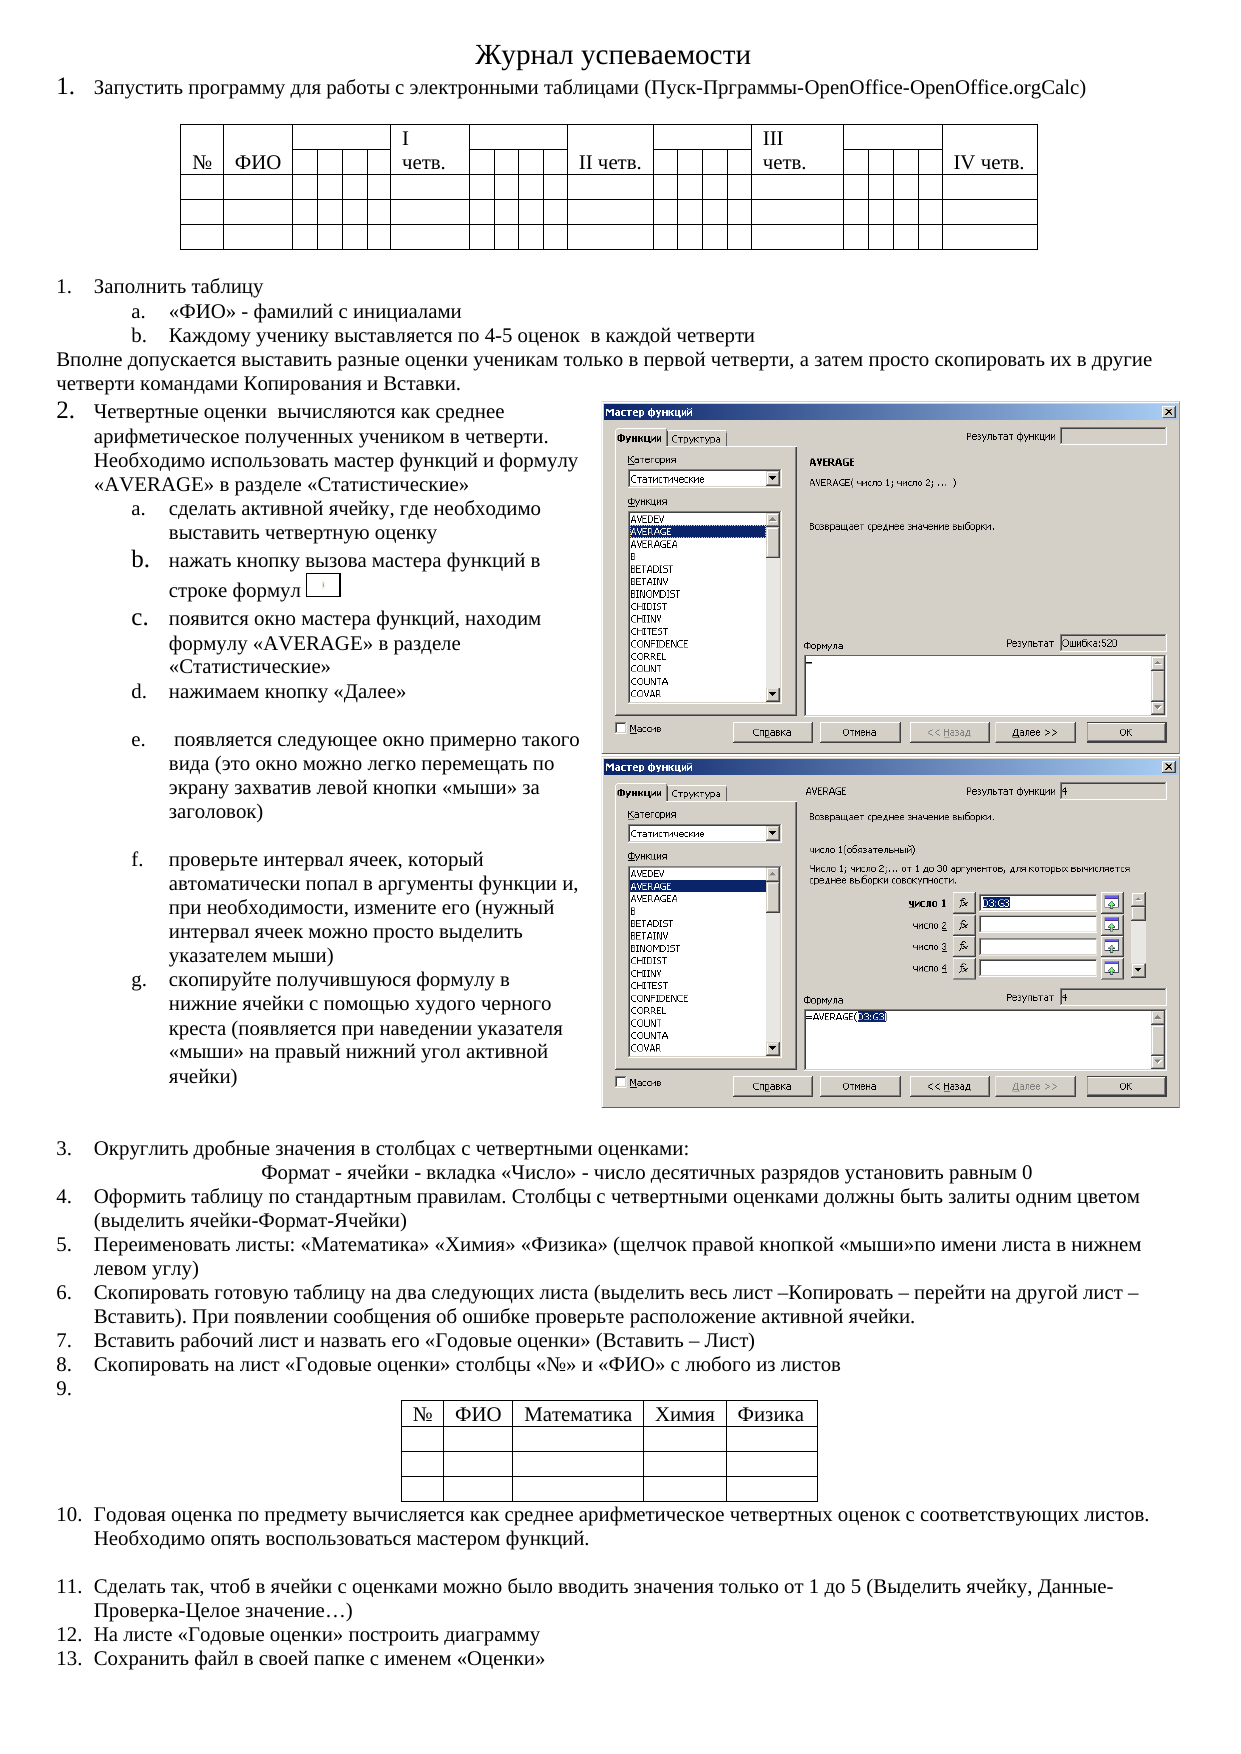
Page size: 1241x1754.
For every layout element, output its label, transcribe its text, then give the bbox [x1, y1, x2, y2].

list проверьте интервал ячеек, который автоматически попал в аргументы функции и, при необходимости, измените его (нужный интервал ячеек можно просто выделить указателем мыши) [131, 847, 600, 967]
table_cell [470, 225, 494, 249]
table_header IV четв. [943, 125, 1037, 174]
table_header [470, 125, 567, 149]
table_cell [894, 150, 918, 174]
table_cell [343, 225, 367, 249]
table_cell [568, 200, 653, 224]
table_cell [943, 225, 1037, 249]
table_cell [544, 225, 567, 249]
table_cell [869, 175, 893, 199]
list Оформить таблицу по стандартным правилам. Столбцы с четвертными оценками должны быть залиты одним цветом (выделить ячейки-Формат-Ячейки) [56, 1184, 1200, 1232]
table_cell [844, 150, 868, 174]
table_cell [343, 200, 367, 224]
list скопируйте получившуюся формулу в нижние ячейки с помощью худого черного креста (появляется при наведении указателя «мыши» на правый нижний угол активной ячейки) [131, 967, 600, 1088]
table_cell [728, 200, 751, 224]
table_cell [644, 1477, 726, 1501]
picture [601, 756, 1180, 1108]
table_cell [727, 1427, 817, 1451]
table_cell [894, 175, 918, 199]
table_header [844, 125, 942, 149]
list [1181, 544, 1200, 602]
list Каждому ученику выставляется по 4-5 оценок в каждой четверти [131, 323, 1200, 347]
table_header Математика [513, 1401, 643, 1426]
table_cell [519, 200, 543, 224]
picture [601, 401, 1180, 754]
table_cell [678, 175, 702, 199]
text Вполне допускается выставить разные оценки ученикам только в первой четверти, а затем просто скопировать их в другие четверти командами Копирования и Вставки. [56, 347, 1200, 395]
list появляется следующее окно примерно такого вида (это окно можно легко перемещать по экрану захватив левой кнопки «мыши» за заголовок) [131, 727, 600, 823]
table_header III четв. [752, 125, 843, 174]
table_cell [869, 200, 893, 224]
table_cell [844, 175, 868, 199]
table_header [293, 125, 390, 149]
table_cell [293, 200, 317, 224]
table_cell [513, 1452, 643, 1476]
table_cell [224, 225, 292, 249]
table_cell [368, 200, 390, 224]
table_cell [703, 150, 727, 174]
table_cell [391, 175, 469, 199]
table_cell [343, 175, 367, 199]
table_cell [470, 200, 494, 224]
table_cell [654, 225, 677, 249]
table_cell [943, 175, 1037, 199]
list сделать активной ячейку, где необходимо выставить четвертную оценку [131, 496, 600, 544]
table_header [654, 125, 751, 149]
table_cell [703, 225, 727, 249]
table_cell [919, 150, 942, 174]
table_cell [495, 175, 518, 199]
table_cell [470, 150, 494, 174]
table_cell [513, 1427, 643, 1451]
table_cell [869, 225, 893, 249]
table_cell [368, 150, 390, 174]
list Годовая оценка по предмету вычисляется как среднее арифметическое четвертных оценок с соответствующих листов. Необходимо опять воспользоваться мастером функций. [56, 1502, 1200, 1550]
table_cell [495, 150, 518, 174]
table_cell [544, 150, 567, 174]
table_cell [654, 175, 677, 199]
list «ФИО» - фамилий с инициалами [131, 298, 1200, 323]
table_header № [181, 125, 223, 174]
table_cell [544, 200, 567, 224]
table_cell [391, 225, 469, 249]
table_cell [224, 200, 292, 224]
list Переименовать листы: «Математика» «Химия» «Физика» (щелчок правой кнопкой «мыши»по имени листа в нижнем левом углу) [56, 1232, 1200, 1280]
list Сохранить файл в своей папке с именем «Оценки» [56, 1646, 1200, 1670]
list появится окно мастера функций, находим формулу «AVERAGE» в разделе «Статистические» [131, 602, 600, 678]
table_cell [727, 1452, 817, 1476]
table_cell [654, 200, 677, 224]
table_cell [869, 150, 893, 174]
table_cell [728, 175, 751, 199]
table_cell [470, 175, 494, 199]
table_cell [368, 225, 390, 249]
table_cell [519, 225, 543, 249]
table_cell [728, 150, 751, 174]
list [1181, 678, 1200, 703]
table_cell [568, 225, 653, 249]
table_cell [513, 1477, 643, 1501]
table_cell [444, 1427, 512, 1451]
table_cell [568, 175, 653, 199]
table_cell [402, 1427, 443, 1451]
list Сделать так, чтоб в ячейки с оценками можно было вводить значения только от 1 до 5 (Выделить ячейку, Данные-Проверка-Целое значение…) [56, 1574, 1200, 1622]
table_header ФИО [224, 125, 292, 174]
list Запустить программу для работы с электронными таблицами (Пуск-Прграммы-OpenOffice-OpenOffice.orgCalc) [56, 71, 1200, 100]
table_cell [894, 200, 918, 224]
table_header Химия [644, 1401, 726, 1426]
text Формат - ячейки - вкладка «Число» - число десятичных разрядов установить равным 0 [94, 1160, 1200, 1184]
list Скопировать на лист «Годовые оценки» столбцы «№» и «ФИО» с любого из листов [56, 1352, 1200, 1376]
table_cell [654, 150, 677, 174]
list Округлить дробные значения в столбцах с четвертными оценками: [56, 1136, 1200, 1160]
table_cell [844, 225, 868, 249]
table_header № [402, 1401, 443, 1426]
table_header II четв. [568, 125, 653, 174]
table_cell [181, 225, 223, 249]
table_cell [519, 150, 543, 174]
table_cell [894, 225, 918, 249]
table_cell [318, 200, 342, 224]
list Скопировать готовую таблицу на два следующих листа (выделить весь лист –Копировать – перейти на другой лист – Вставить). При появлении сообщения об ошибке проверьте расположение активной ячейки. [56, 1280, 1200, 1328]
table_cell [519, 175, 543, 199]
table_cell [402, 1477, 443, 1501]
table_cell [678, 200, 702, 224]
table_header I четв. [391, 125, 469, 174]
table_cell [318, 150, 342, 174]
list нажать кнопку вызова мастера функций в строке формул [131, 544, 600, 602]
list Вставить рабочий лист и назвать его «Годовые оценки» (Вставить – Лист) [56, 1328, 1200, 1352]
table_cell [703, 175, 727, 199]
table_cell [495, 200, 518, 224]
table_cell [943, 200, 1037, 224]
table_cell [752, 175, 843, 199]
table_cell [368, 175, 390, 199]
table_cell [678, 150, 702, 174]
table_cell [495, 225, 518, 249]
list На листе «Годовые оценки» построить диаграмму [56, 1622, 1200, 1646]
table_cell [444, 1452, 512, 1476]
table_cell [293, 175, 317, 199]
table_header Физика [727, 1401, 817, 1426]
table_cell [703, 200, 727, 224]
text Журнал успеваемости [19, 37, 1200, 71]
table_cell [343, 150, 367, 174]
table_cell [293, 225, 317, 249]
list Заполнить таблицу [56, 274, 1200, 298]
table_cell [728, 225, 751, 249]
table_cell [752, 225, 843, 249]
table_cell [444, 1477, 512, 1501]
table_cell [644, 1427, 726, 1451]
table_header ФИО [444, 1401, 512, 1426]
table_cell [678, 225, 702, 249]
list нажимаем кнопку «Далее» [131, 678, 600, 703]
table_cell [318, 175, 342, 199]
table_cell [919, 175, 942, 199]
table_cell [391, 200, 469, 224]
table_cell [752, 200, 843, 224]
table_cell [727, 1477, 817, 1501]
list Четвертные оценки вычисляются как среднее арифметическое полученных учеником в четверти. Необходимо использовать мастер функций и формулу «AVERAGE» в разделе «Статистические» [56, 395, 1200, 496]
table_cell [402, 1452, 443, 1476]
table_cell [224, 175, 292, 199]
table_cell [293, 150, 317, 174]
table_cell [544, 175, 567, 199]
table_cell [844, 200, 868, 224]
table_cell [919, 225, 942, 249]
table_cell [181, 175, 223, 199]
table_cell [919, 200, 942, 224]
table_cell [181, 200, 223, 224]
table_cell [644, 1452, 726, 1476]
table_cell [318, 225, 342, 249]
